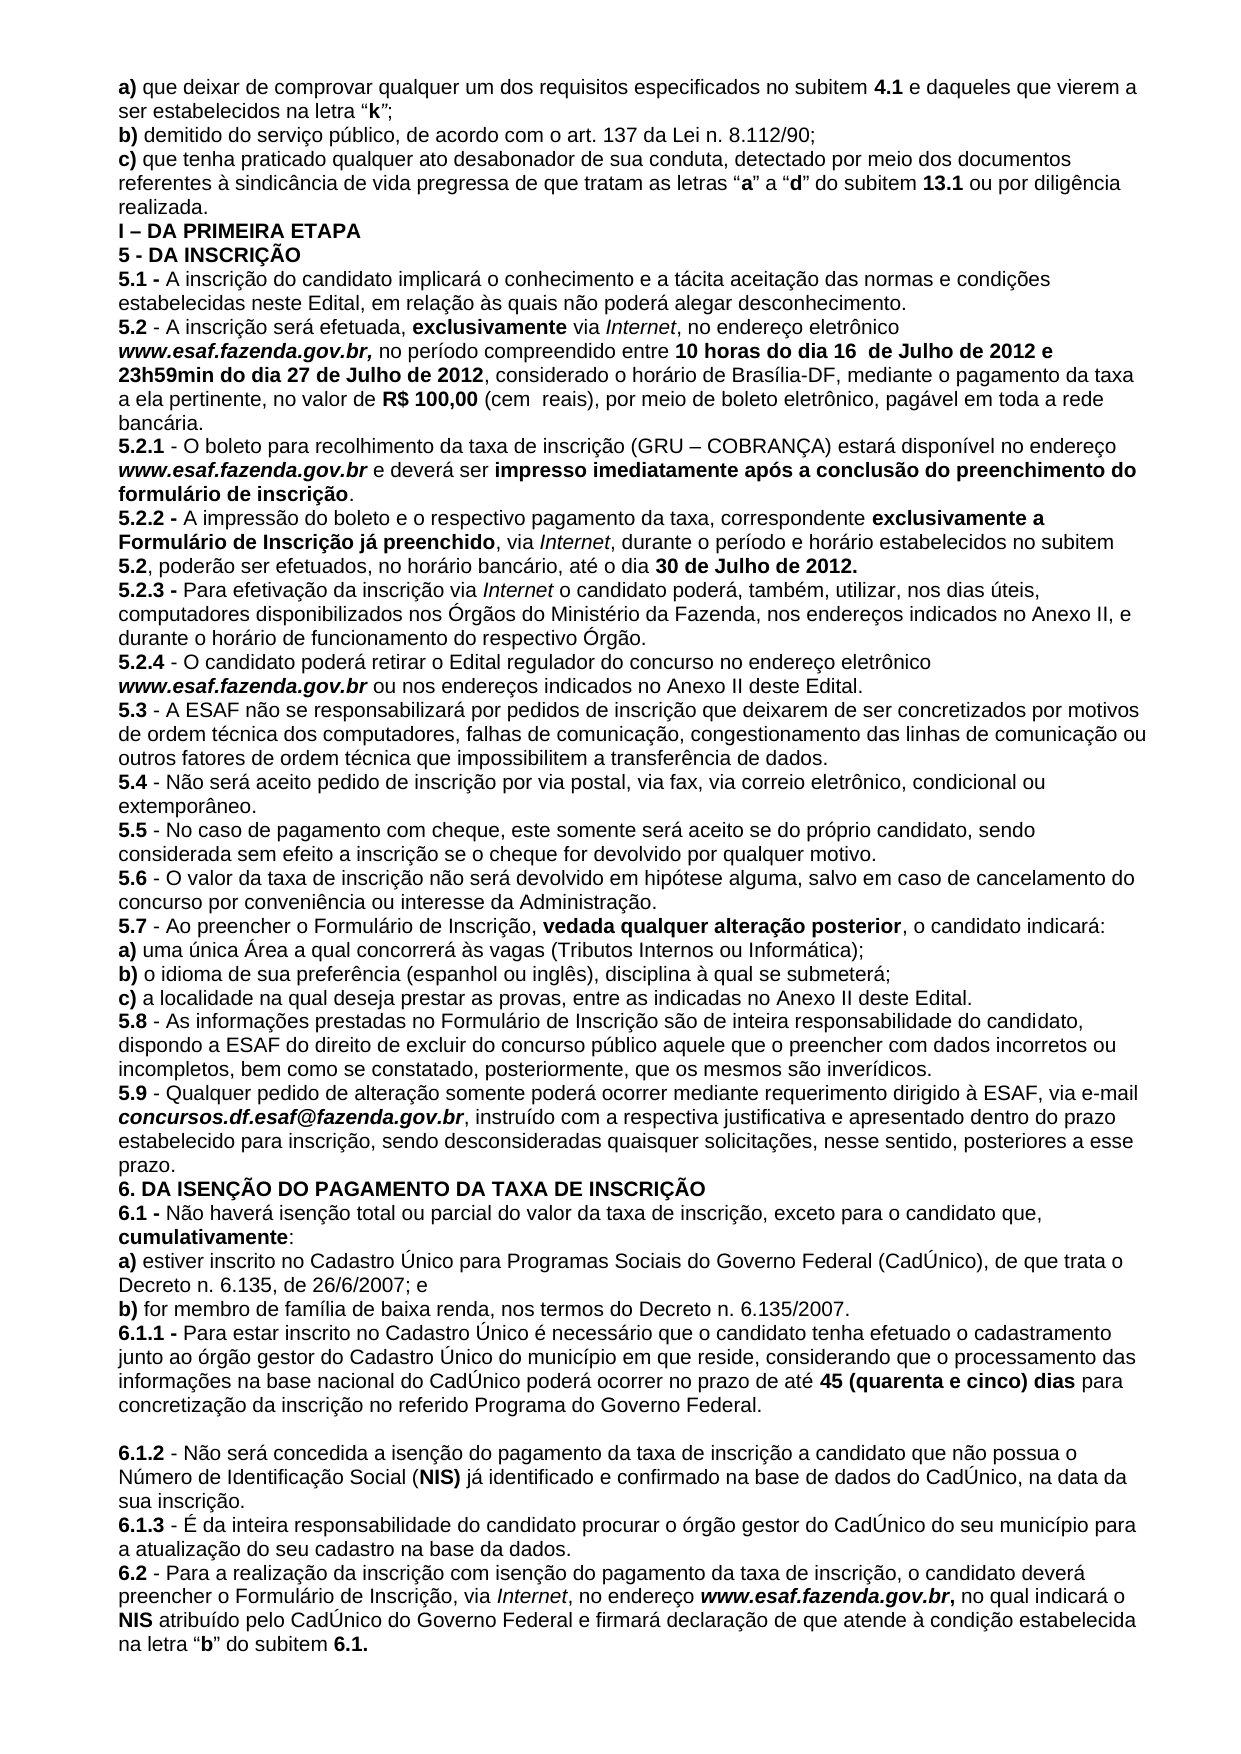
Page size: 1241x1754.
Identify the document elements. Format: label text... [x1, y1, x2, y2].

text b) demitido do serviço público, de acordo com o art. 137 da Lei n. 8.112/90; [118, 123, 1152, 147]
text 5.4 - Não será aceito pedido de inscrição por via postal, via fax, via correio eletrônico, condicional ou extemporâneo. [118, 770, 1149, 818]
text 6.1.2 - Não será concedida a isenção do pagamento da taxa de inscrição a candidato que não possua o Número de Identificação Social (NIS) já identificado e confirmado na base de dados do CadÚnico, na data da sua inscrição. [118, 1441, 1149, 1512]
text 5.2.2 - A impressão do boleto e o respectivo pagamento da taxa, correspondente exclusivamente a Formulário de Inscrição já preenchido, via Internet, durante o período e horário estabelecidos no subitem 5.2, poderão ser efetuados, no horário bancário, até o dia 30 de Julho de 2012. [118, 506, 1149, 578]
text I – DA PRIMEIRA ETAPA [118, 219, 1149, 243]
text 5 - DA INSCRIÇÃO [118, 243, 1152, 267]
text 6.1 - Não haverá isenção total ou parcial do valor da taxa de inscrição, exceto para o candidato que, cumulativamente: [118, 1201, 1149, 1249]
text 5.2.3 - Para efetivação da inscrição via Internet o candidato poderá, também, utilizar, nos dias úteis, computadores disponibilizados nos Órgãos do Ministério da Fazenda, nos endereços indicados no Anexo II, e durante o horário de funcionamento do respectivo Órgão. [118, 578, 1149, 650]
text 6.1.1 - Para estar inscrito no Cadastro Único é necessário que o candidato tenha efetuado o cadastramento junto ao órgão gestor do Cadastro Único do município em que reside, considerando que o processamento das informações na base nacional do CadÚnico poderá ocorrer no prazo de até 45 (quarenta e cinco) dias para concretização da inscrição no referido Programa do Governo Federal. [118, 1321, 1152, 1417]
text 6.2 - Para a realização da inscrição com isenção do pagamento da taxa de inscrição, o candidato deverá preencher o Formulário de Inscrição, via Internet, no endereço www.esaf.fazenda.gov.br, no qual indicará o NIS atribuído pelo CadÚnico do Governo Federal e firmará declaração de que atende à condição estabelecida na letra “b” do subitem 6.1. [118, 1560, 1149, 1656]
text a) que deixar de comprovar qualquer um dos requisitos especificados no subitem 4.1 e daqueles que vierem a ser estabelecidos na letra “k”; [118, 75, 1152, 123]
text 5.1 - A inscrição do candidato implicará o conhecimento e a tácita aceitação das normas e condições estabelecidas neste Edital, em relação às quais não poderá alegar desconhecimento. [118, 267, 1149, 314]
text 5.6 - O valor da taxa de inscrição não será devolvido em hipótese alguma, salvo em caso de cancelamento do concurso por conveniência ou interesse da Administração. [118, 866, 1149, 913]
text 5.2.4 - O candidato poderá retirar o Edital regulador do concurso no endereço eletrônico www.esaf.fazenda.gov.br ou nos endereços indicados no Anexo II deste Edital. [118, 650, 1149, 698]
text b) o idioma de sua preferência (espanhol ou inglês), disciplina à qual se submeterá; [118, 961, 1152, 985]
text a) uma única Área a qual concorrerá às vagas (Tributos Internos ou Informática); [118, 937, 1152, 961]
text 5.2.1 - O boleto para recolhimento da taxa de inscrição (GRU – COBRANÇA) estará disponível no endereço www.esaf.fazenda.gov.br e deverá ser impresso imediatamente após a conclusão do preenchimento do formulário de inscrição. [118, 434, 1149, 506]
text 5.8 - As informações prestadas no Formulário de Inscrição são de inteira responsabilidade do candi­dato, dispondo a ESAF do direito de excluir do concurso público aquele que o preencher com dados incorretos ou incompletos, bem como se constatado, posteriormente, que os mesmos são inverídicos. [118, 1009, 1149, 1081]
text 5.9 - Qualquer pedido de alteração somente poderá ocorrer mediante requerimento dirigido à ESAF, via e-mail concursos.df.esaf@fazenda.gov.br, instruído com a respectiva justificativa e apresentado dentro do prazo estabelecido para inscrição, sendo desconsideradas quaisquer solicitações, nesse sentido, posteriores a esse prazo. [118, 1081, 1152, 1177]
text 5.7 - Ao preencher o Formulário de Inscrição, vedada qualquer alteração posterior, o candidato indicará: [118, 913, 1152, 937]
text 5.3 - A ESAF não se responsabilizará por pedidos de inscrição que deixarem de ser concretizados por motivos de ordem técnica dos computadores, falhas de comunicação, congestionamento das linhas de comunicação ou outros fatores de ordem técnica que impossibilitem a transferência de dados. [118, 698, 1149, 770]
text 6.1.3 - É da inteira responsabilidade do candidato procurar o órgão gestor do CadÚnico do seu município para a atualização do seu cadastro na base da dados. [118, 1512, 1152, 1560]
text 5.5 - No caso de pagamento com cheque, este somente será aceito se do próprio candidato, sendo considerada sem efeito a inscrição se o cheque for devolvido por qualquer motivo. [118, 818, 1149, 866]
text 5.2 - A inscrição será efetuada, exclusivamente via Internet, no endereço eletrônico www.esaf.fazenda.gov.br, no período compreendido entre 10 horas do dia 16 de Julho de 2012 e 23h59min do dia 27 de Julho de 2012, considerado o horário de Brasília-DF, mediante o pagamento da taxa a ela pertinente, no valor de R$ 100,00 (cem reais), por meio de boleto eletrônico, pagável em toda a rede bancária. [118, 314, 1149, 434]
text a) estiver inscrito no Cadastro Único para Programas Sociais do Governo Federal (CadÚnico), de que trata o Decreto n. 6.135, de 26/6/2007; e [118, 1249, 1149, 1297]
text c) a localidade na qual deseja prestar as provas, entre as indicadas no Anexo II deste Edital. [118, 985, 1152, 1009]
text 6. DA ISENÇÃO DO PAGAMENTO DA TAXA DE INSCRIÇÃO [118, 1177, 1149, 1201]
text b) for membro de família de baixa renda, nos termos do Decreto n. 6.135/2007. [118, 1297, 1149, 1321]
text c) que tenha praticado qualquer ato desabonador de sua conduta, detectado por meio dos documentos referentes à sindicância de vida pregressa de que tratam as letras “a” a “d” do subitem 13.1 ou por diligência realizada. [118, 147, 1152, 219]
